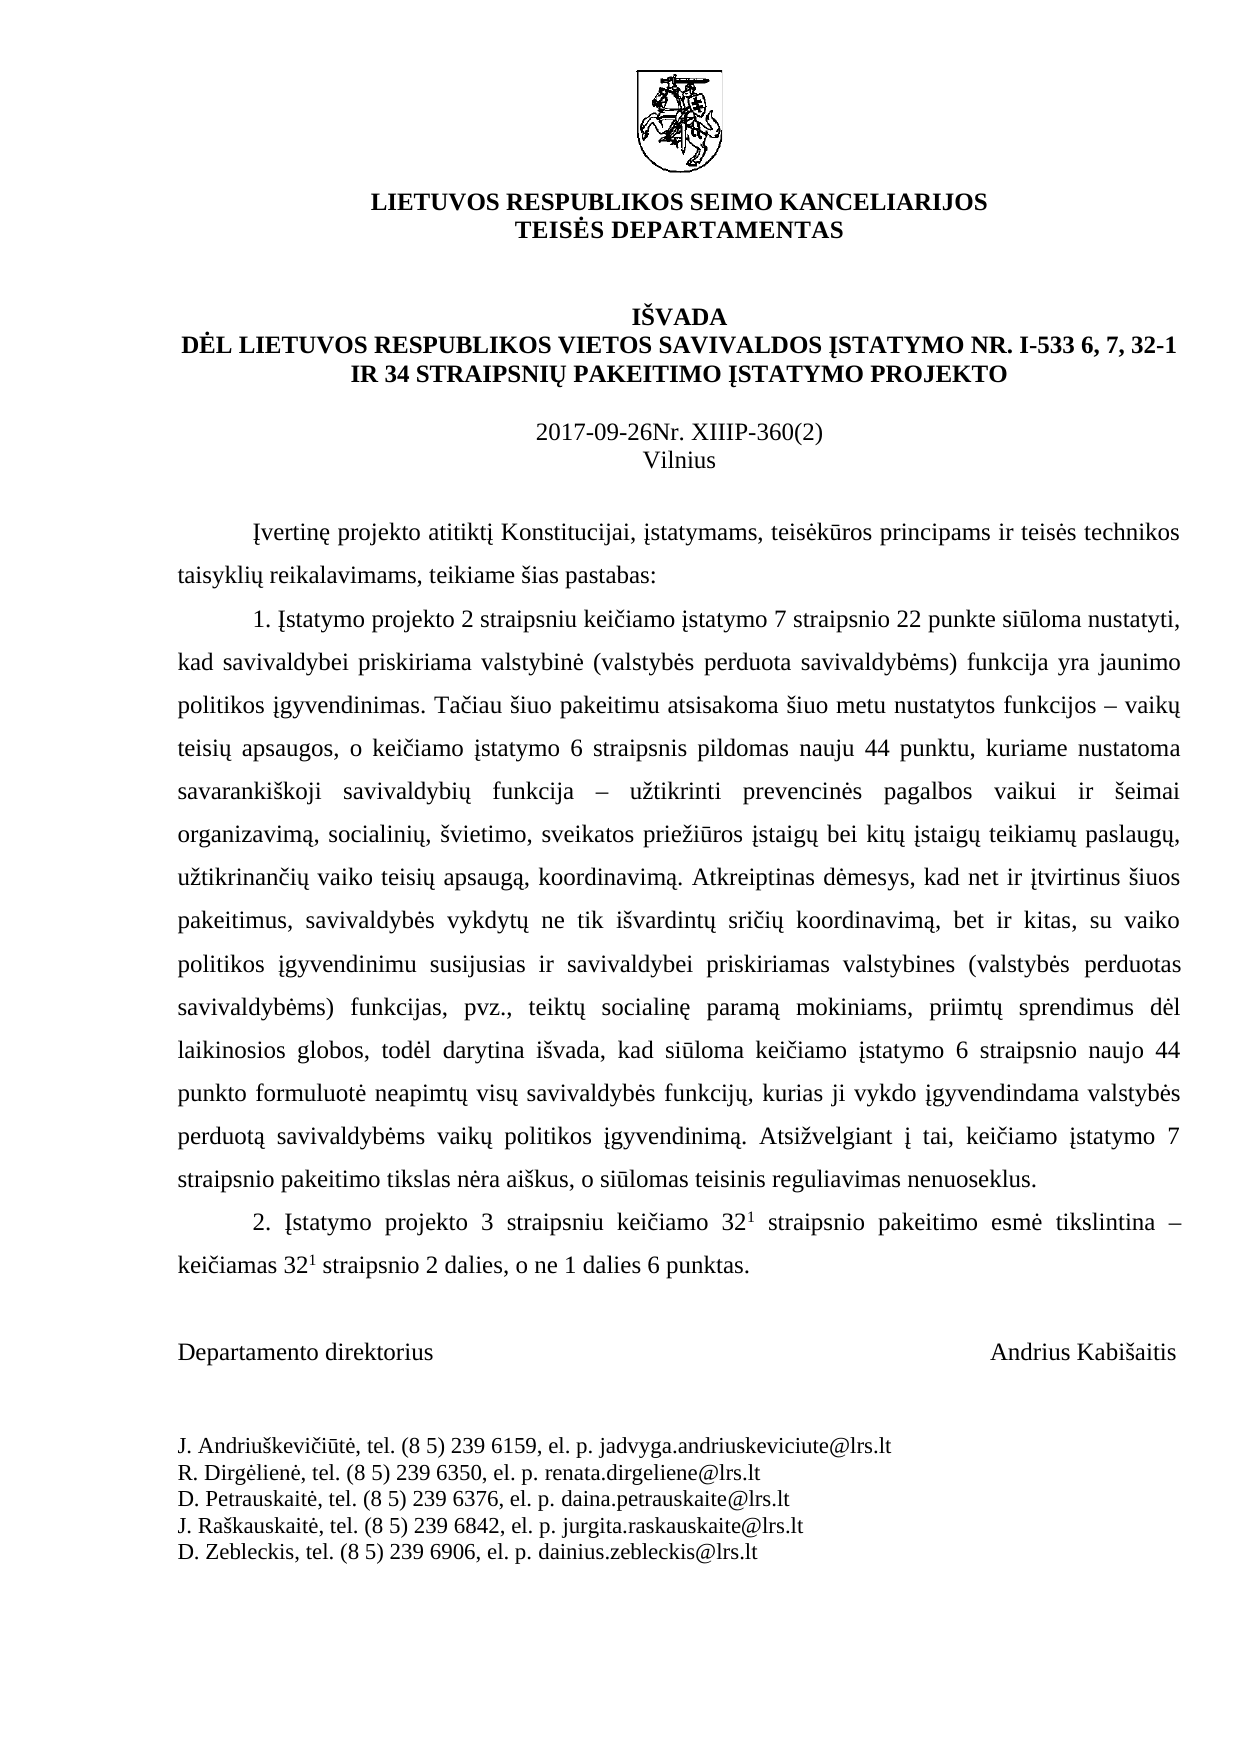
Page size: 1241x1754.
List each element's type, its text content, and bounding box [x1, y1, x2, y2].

text 2. Įstatymo projekto 3 straipsniu keičiamo 321 straipsnio pakeitimo esmė tikslintina – keičiamas 321 straipsnio 2 dalies, o ne 1 dalies 6 punktas. [177, 1207, 1181, 1279]
text R. Dirgėlienė, tel. (8 5) 239 6350, el. p. renata.dirgeliene@lrs.lt [177, 1459, 1181, 1485]
text J. Raškauskaitė, tel. (8 5) 239 6842, el. p. jurgita.raskauskaite@lrs.lt [177, 1512, 1181, 1538]
text Įvertinę projekto atitiktį Konstitucijai, įstatymams, teisėkūros principams ir teisės technikos taisyklių reikalavimams, teikiame šias pastabas: [177, 517, 1181, 589]
text D. Petrauskaitė, tel. (8 5) 239 6376, el. p. daina.petrauskaite@lrs.lt [177, 1485, 1181, 1512]
text 2017-09-26Nr. XIIIP-360(2) [177, 417, 1181, 446]
text TEISĖS DEPARTAMENTAS [177, 216, 1181, 244]
text IŠVADA [177, 302, 1181, 331]
text Vilnius [177, 446, 1181, 474]
text J. Andriuškevičiūtė, tel. (8 5) 239 6159, el. p. jadvyga.andriuskeviciute@lrs.lt [177, 1433, 1181, 1459]
text LIETUVOS RESPUBLIKOS SEIMO KANCELIARIJOS [177, 187, 1181, 216]
text Departamento direktorius Andrius Kabišaitis [177, 1337, 1181, 1366]
text DĖL LIETUVOS RESPUBLIKOS VIETOS SAVIVALDOS ĮSTATYMO NR. I-533 6, 7, 32-1 IR 34 STRAIPSNIŲ PAKEITIMO ĮSTATYMO PROJEKTO [177, 331, 1181, 388]
text D. Zebleckis, tel. (8 5) 239 6906, el. p. dainius.zebleckis@lrs.lt [177, 1538, 1181, 1564]
text 1. Įstatymo projekto 2 straipsniu keičiamo įstatymo 7 straipsnio 22 punkte siūloma nustatyti, kad savivaldybei priskiriama valstybinė (valstybės perduota savivaldybėms) funkcija yra jaunimo politikos įgyvendinimas. Tačiau šiuo pakeitimu atsisakoma šiuo metu nustatytos funkcijos – vaikų teisių apsaugos, o keičiamo įstatymo 6 straipsnis pildomas nauju 44 punktu, kuriame nustatoma savarankiškoji savivaldybių funkcija – užtikrinti prevencinės pagalbos vaikui ir šeimai organizavimą, socialinių, švietimo, sveikatos priežiūros įstaigų bei kitų įstaigų teikiamų paslaugų, užtikrinančių vaiko teisių apsaugą, koordinavimą. Atkreiptinas dėmesys, kad net ir įtvirtinus šiuos pakeitimus, savivaldybės vykdytų ne tik išvardintų sričių koordinavimą, bet ir kitas, su vaiko politikos įgyvendinimu susijusias ir savivaldybei priskiriamas valstybines (valstybės perduotas savivaldybėms) funkcijas, pvz., teiktų socialinę paramą mokiniams, priimtų sprendimus dėl laikinosios globos, todėl darytina išvada, kad siūloma keičiamo įstatymo 6 straipsnio naujo 44 punkto formuluotė neapimtų visų savivaldybės funkcijų, kurias ji vykdo įgyvendindama valstybės perduotą savivaldybėms vaikų politikos įgyvendinimą. Atsižvelgiant į tai, keičiamo įstatymo 7 straipsnio pakeitimo tikslas nėra aiškus, o siūlomas teisinis reguliavimas nenuoseklus. [177, 604, 1181, 1193]
